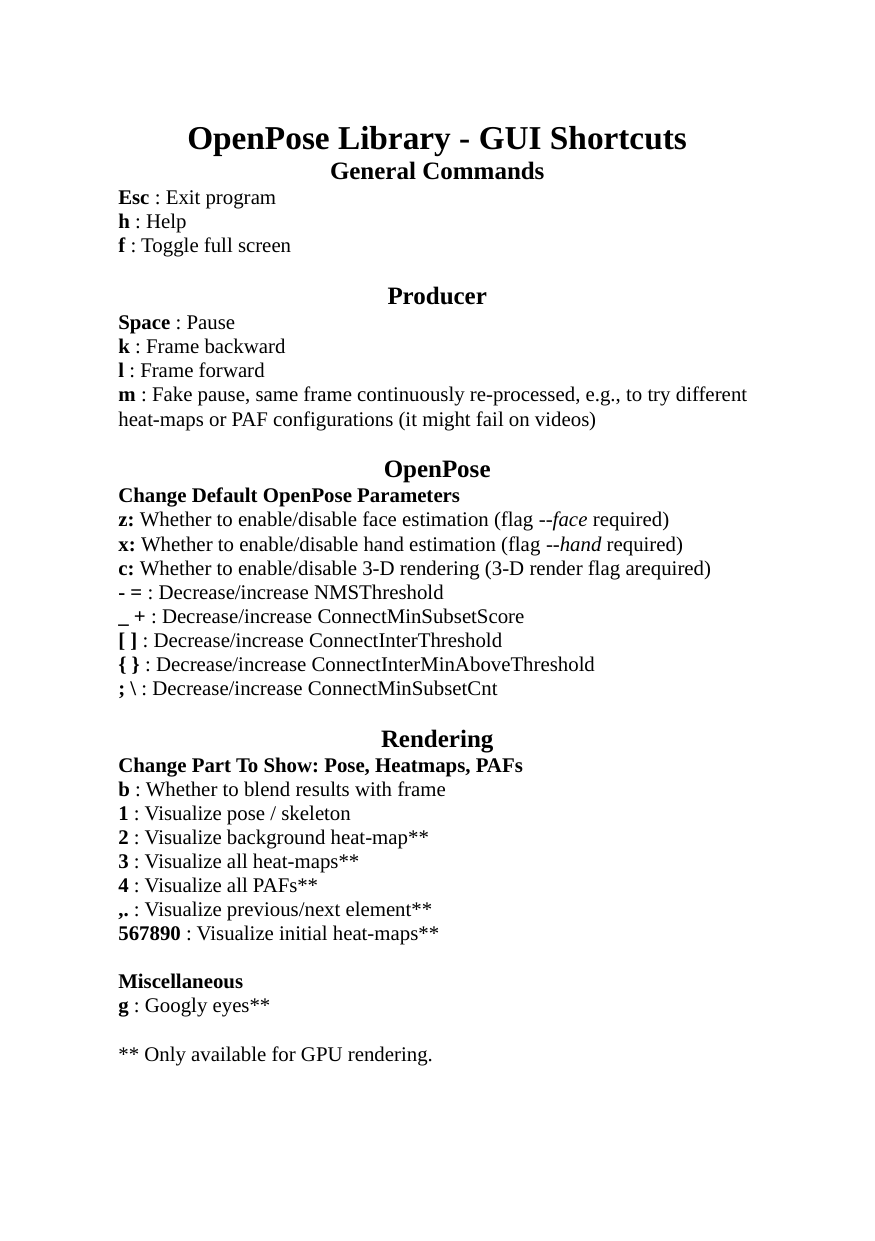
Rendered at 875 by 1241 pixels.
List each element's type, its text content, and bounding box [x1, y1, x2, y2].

text ** Only available for GPU rendering. [118, 1041, 756, 1066]
text x: Whether to enable/disable hand estimation (flag --hand required) [118, 531, 756, 556]
text 3 : Visualize all heat-maps** [118, 849, 756, 873]
text m : Fake pause, same frame continuously re-processed, e.g., to try different heat-maps or PAF configurations (it might fail on videos) [118, 382, 756, 431]
text z: Whether to enable/disable face estimation (flag --face required) [118, 507, 756, 531]
text { } : Decrease/increase ConnectInterMinAboveThreshold [118, 652, 756, 676]
text h : Help [118, 209, 756, 233]
text Change Default OpenPose Parameters [118, 483, 756, 507]
text Space : Pause [118, 310, 756, 334]
text ,. : Visualize previous/next element** [118, 897, 756, 921]
text b : Whether to blend results with frame [118, 777, 756, 801]
text Change Part To Show: Pose, Heatmaps, PAFs [118, 753, 756, 777]
text 1 : Visualize pose / skeleton [118, 801, 756, 825]
text k : Frame backward [118, 334, 756, 358]
text 567890 : Visualize initial heat-maps** [118, 921, 756, 945]
text Producer [118, 281, 756, 310]
text ; \ : Decrease/increase ConnectMinSubsetCnt [118, 676, 756, 700]
text - = : Decrease/increase NMSThreshold [118, 579, 756, 604]
text Rendering [118, 724, 756, 753]
text OpenPose [118, 454, 756, 483]
text General Commands [118, 156, 756, 185]
text Miscellaneous [118, 969, 756, 993]
text c: Whether to enable/disable 3-D rendering (3-D render flag arequired) [118, 556, 756, 579]
text [ ] : Decrease/increase ConnectInterThreshold [118, 628, 756, 652]
text 4 : Visualize all PAFs** [118, 873, 756, 897]
text Esc : Exit program [118, 185, 756, 209]
text l : Frame forward [118, 358, 756, 382]
text 2 : Visualize background heat-map** [118, 825, 756, 849]
text OpenPose Library - GUI Shortcuts [118, 118, 756, 156]
text f : Toggle full screen [118, 233, 756, 257]
text _ + : Decrease/increase ConnectMinSubsetScore [118, 604, 756, 628]
text g : Googly eyes** [118, 993, 756, 1017]
